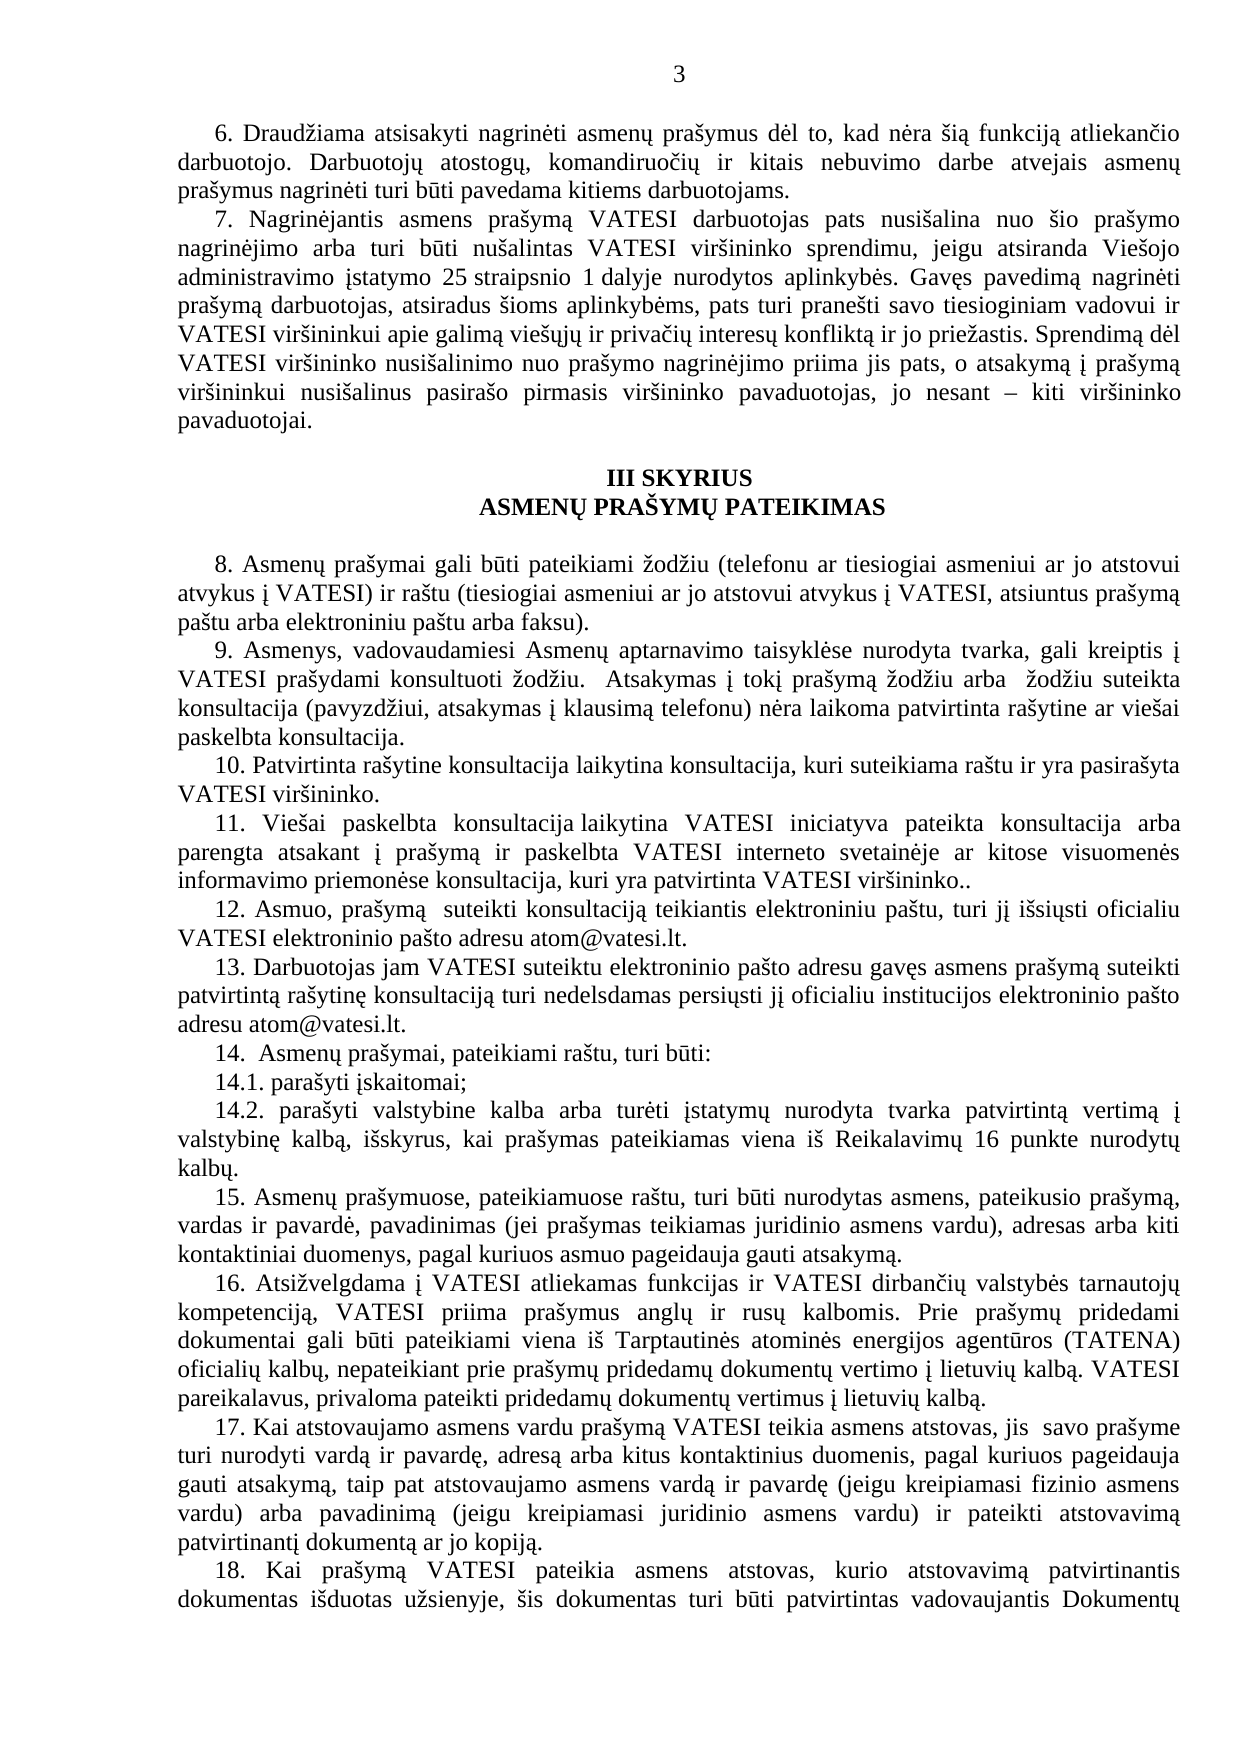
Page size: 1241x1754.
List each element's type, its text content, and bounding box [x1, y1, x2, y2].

text 10. Patvirtinta rašytine konsultacija laikytina konsultacija, kuri suteikiama raštu ir yra pasirašyta VATESI viršininko. [177, 751, 1181, 808]
text 16. Atsižvelgdama į VATESI atliekamas funkcijas ir VATESI dirbančių valstybės tarnautojų kompetenciją, VATESI priima prašymus anglų ir rusų kalbomis. Prie prašymų pridedami dokumentai gali būti pateikiami viena iš Tarptautinės atominės energijos agentūros (TATENA) oficialių kalbų, nepateikiant prie prašymų pridedamų dokumentų vertimo į lietuvių kalbą. VATESI pareikalavus, privaloma pateikti pridedamų dokumentų vertimus į lietuvių kalbą. [177, 1268, 1181, 1412]
text 18. Kai prašymą VATESI pateikia asmens atstovas, kurio atstovavimą patvirtinantis dokumentas išduotas užsienyje, šis dokumentas turi būti patvirtintas vadovaujantis Dokumentų [177, 1556, 1181, 1613]
text 8. Asmenų prašymai gali būti pateikiami žodžiu (telefonu ar tiesiogiai asmeniui ar jo atstovui atvykus į VATESI) ir raštu (tiesiogiai asmeniui ar jo atstovui atvykus į VATESI, atsiuntus prašymą paštu arba elektroniniu paštu arba faksu). [177, 549, 1181, 636]
text 13. Darbuotojas jam VATESI suteiktu elektroninio pašto adresu gavęs asmens prašymą suteikti patvirtintą rašytinę konsultaciją turi nedelsdamas persiųsti jį oficialiu institucijos elektroninio pašto adresu atom@vatesi.lt. [177, 952, 1181, 1038]
text 14.1. parašyti įskaitomai; [177, 1067, 1181, 1096]
text 7. Nagrinėjantis asmens prašymą VATESI darbuotojas pats nusišalina nuo šio prašymo nagrinėjimo arba turi būti nušalintas VATESI viršininko sprendimu, jeigu atsiranda Viešojo administravimo įstatymo 25 straipsnio 1 dalyje nurodytos aplinkybės. Gavęs pavedimą nagrinėti prašymą darbuotojas, atsiradus šioms aplinkybėms, pats turi pranešti savo tiesioginiam vadovui ir VATESI viršininkui apie galimą viešųjų ir privačių interesų konfliktą ir jo priežastis. Sprendimą dėl VATESI viršininko nusišalinimo nuo prašymo nagrinėjimo priima jis pats, o atsakymą į prašymą viršininkui nusišalinus pasirašo pirmasis viršininko pavaduotojas, jo nesant – kiti viršininko pavaduotojai. [177, 204, 1181, 434]
text 17. Kai atstovaujamo asmens vardu prašymą VATESI teikia asmens atstovas, jis savo prašyme turi nurodyti vardą ir pavardę, adresą arba kitus kontaktinius duomenis, pagal kuriuos pageidauja gauti atsakymą, taip pat atstovaujamo asmens vardą ir pavardę (jeigu kreipiamasi fizinio asmens vardu) arba pavadinimą (jeigu kreipiamasi juridinio asmens vardu) ir pateikti atstovavimą patvirtinantį dokumentą ar jo kopiją. [177, 1412, 1181, 1556]
text 9. Asmenys, vadovaudamiesi Asmenų aptarnavimo taisyklėse nurodyta tvarka, gali kreiptis į VATESI prašydami konsultuoti žodžiu. Atsakymas į tokį prašymą žodžiu arba žodžiu suteikta konsultacija (pavyzdžiui, atsakymas į klausimą telefonu) nėra laikoma patvirtinta rašytine ar viešai paskelbta konsultacija. [177, 636, 1181, 751]
text ASMENŲ PRAŠYMŲ PATEIKIMAS [177, 492, 1181, 521]
text 15. Asmenų prašymuose, pateikiamuose raštu, turi būti nurodytas asmens, pateikusio prašymą, vardas ir pavardė, pavadinimas (jei prašymas teikiamas juridinio asmens vardu), adresas arba kiti kontaktiniai duomenys, pagal kuriuos asmuo pageidauja gauti atsakymą. [177, 1182, 1181, 1268]
text 12. Asmuo, prašymą suteikti konsultaciją teikiantis elektroniniu paštu, turi jį išsiųsti oficialiu VATESI elektroninio pašto adresu atom@vatesi.lt. [177, 894, 1181, 952]
text 14. Asmenų prašymai, pateikiami raštu, turi būti: [177, 1038, 1181, 1067]
text 6. Draudžiama atsisakyti nagrinėti asmenų prašymus dėl to, kad nėra šią funkciją atliekančio darbuotojo. Darbuotojų atostogų, komandiruočių ir kitais nebuvimo darbe atvejais asmenų prašymus nagrinėti turi būti pavedama kitiems darbuotojams. [177, 118, 1181, 204]
text 11. Viešai paskelbta konsultacija laikytina VATESI iniciatyva pateikta konsultacija arba parengta atsakant į prašymą ir paskelbta VATESI interneto svetainėje ar kitose visuomenės informavimo priemonėse konsultacija, kuri yra patvirtinta VATESI viršininko.. [177, 808, 1181, 894]
text 14.2. parašyti valstybine kalba arba turėti įstatymų nurodyta tvarka patvirtintą vertimą į valstybinę kalbą, išskyrus, kai prašymas pateikiamas viena iš Reikalavimų 16 punkte nurodytų kalbų. [177, 1096, 1181, 1182]
text III SKYRIUS [177, 463, 1181, 492]
